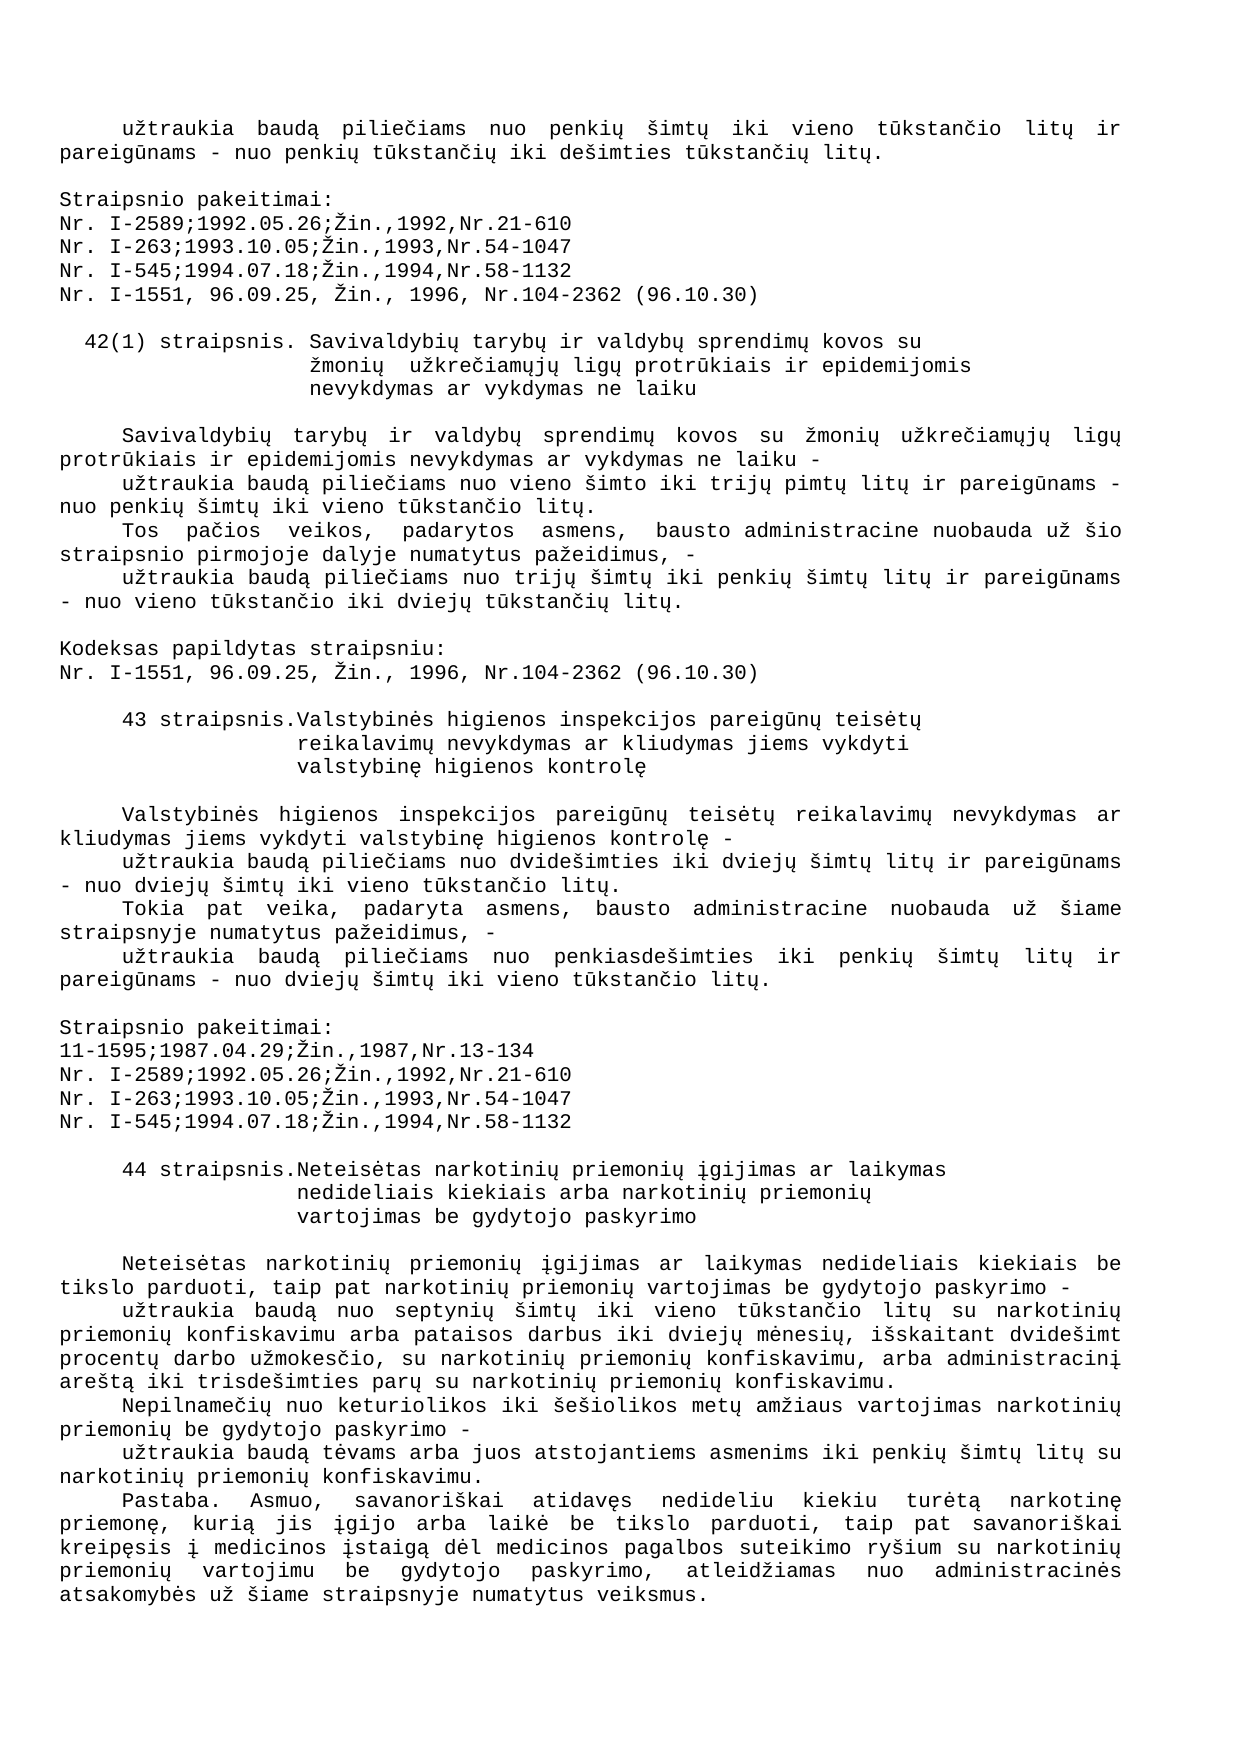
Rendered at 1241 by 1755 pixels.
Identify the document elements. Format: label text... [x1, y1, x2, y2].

text 11-1595;1987.04.29;Žin.,1987,Nr.13-134 [59, 1040, 1122, 1064]
text Pastaba. Asmuo, savanoriškai atidavęs nedideliu kiekiu turėtą narkotinę priemonę, kurią jis įgijo arba laikė be tikslo parduoti, taip pat savanoriškai kreipęsis į medicinos įstaigą dėl medicinos pagalbos suteikimo ryšium su narkotinių priemonių vartojimu be gydytojo paskyrimo, atleidžiamas nuo administracinės atsakomybės už šiame straipsnyje numatytus veiksmus. [59, 1489, 1122, 1608]
text Kodeksas papildytas straipsniu: [59, 638, 1122, 662]
text užtraukia baudą piliečiams nuo penkiasdešimties iki penkių šimtų litų ir pareigūnams - nuo dviejų šimtų iki vieno tūkstančio litų. [59, 946, 1122, 993]
text Nr. I-263;1993.10.05;Žin.,1993,Nr.54-1047 [59, 1088, 1122, 1111]
text Nepilnamečių nuo keturiolikos iki šešiolikos metų amžiaus vartojimas narkotinių priemonių be gydytojo paskyrimo - [59, 1395, 1122, 1442]
text Tos pačios veikos, padarytos asmens, bausto administracine nuobauda už šio straipsnio pirmojoje dalyje numatytus pažeidimus, - [59, 520, 1122, 567]
text žmonių užkrečiamųjų ligų protrūkiais ir epidemijomis [59, 354, 1122, 378]
text Nr. I-1551, 96.09.25, Žin., 1996, Nr.104-2362 (96.10.30) [59, 284, 1122, 307]
text Tokia pat veika, padaryta asmens, bausto administracine nuobauda už šiame straipsnyje numatytus pažeidimus, - [59, 898, 1122, 946]
text Nr. I-545;1994.07.18;Žin.,1994,Nr.58-1132 [59, 260, 1122, 284]
text valstybinę higienos kontrolę [59, 757, 1122, 780]
text reikalavimų nevykdymas ar kliudymas jiems vykdyti [59, 733, 1122, 757]
text 44 straipsnis.Neteisėtas narkotinių priemonių įgijimas ar laikymas [59, 1158, 1122, 1182]
text užtraukia baudą piliečiams nuo trijų šimtų iki penkių šimtų litų ir pareigūnams - nuo vieno tūkstančio iki dviejų tūkstančių litų. [59, 567, 1122, 615]
text 42(1) straipsnis. Savivaldybių tarybų ir valdybų sprendimų kovos su [59, 331, 1122, 354]
text 43 straipsnis.Valstybinės higienos inspekcijos pareigūnų teisėtų [59, 709, 1122, 733]
text Nr. I-263;1993.10.05;Žin.,1993,Nr.54-1047 [59, 236, 1122, 260]
text Nr. I-1551, 96.09.25, Žin., 1996, Nr.104-2362 (96.10.30) [59, 662, 1122, 686]
text Neteisėtas narkotinių priemonių įgijimas ar laikymas nedideliais kiekiais be tikslo parduoti, taip pat narkotinių priemonių vartojimas be gydytojo paskyrimo - [59, 1253, 1122, 1300]
text užtraukia baudą piliečiams nuo penkių šimtų iki vieno tūkstančio litų ir pareigūnams - nuo penkių tūkstančių iki dešimties tūkstančių litų. [59, 118, 1122, 165]
text vartojimas be gydytojo paskyrimo [59, 1206, 1122, 1229]
text Valstybinės higienos inspekcijos pareigūnų teisėtų reikalavimų nevykdymas ar kliudymas jiems vykdyti valstybinę higienos kontrolę - [59, 804, 1122, 851]
text Straipsnio pakeitimai: [59, 189, 1122, 213]
text nedideliais kiekiais arba narkotinių priemonių [59, 1182, 1122, 1206]
text užtraukia baudą piliečiams nuo vieno šimto iki trijų pimtų litų ir pareigūnams - nuo penkių šimtų iki vieno tūkstančio litų. [59, 473, 1122, 520]
text užtraukia baudą nuo septynių šimtų iki vieno tūkstančio litų su narkotinių priemonių konfiskavimu arba pataisos darbus iki dviejų mėnesių, išskaitant dvidešimt procentų darbo užmokesčio, su narkotinių priemonių konfiskavimu, arba administracinį areštą iki trisdešimties parų su narkotinių priemonių konfiskavimu. [59, 1300, 1122, 1395]
text Nr. I-2589;1992.05.26;Žin.,1992,Nr.21-610 [59, 213, 1122, 236]
text užtraukia baudą piliečiams nuo dvidešimties iki dviejų šimtų litų ir pareigūnams - nuo dviejų šimtų iki vieno tūkstančio litų. [59, 851, 1122, 898]
text Nr. I-2589;1992.05.26;Žin.,1992,Nr.21-610 [59, 1064, 1122, 1088]
text nevykdymas ar vykdymas ne laiku [59, 378, 1122, 402]
text Nr. I-545;1994.07.18;Žin.,1994,Nr.58-1132 [59, 1111, 1122, 1135]
text Savivaldybių tarybų ir valdybų sprendimų kovos su žmonių užkrečiamųjų ligų protrūkiais ir epidemijomis nevykdymas ar vykdymas ne laiku - [59, 426, 1122, 473]
text užtraukia baudą tėvams arba juos atstojantiems asmenims iki penkių šimtų litų su narkotinių priemonių konfiskavimu. [59, 1442, 1122, 1489]
text Straipsnio pakeitimai: [59, 1017, 1122, 1040]
